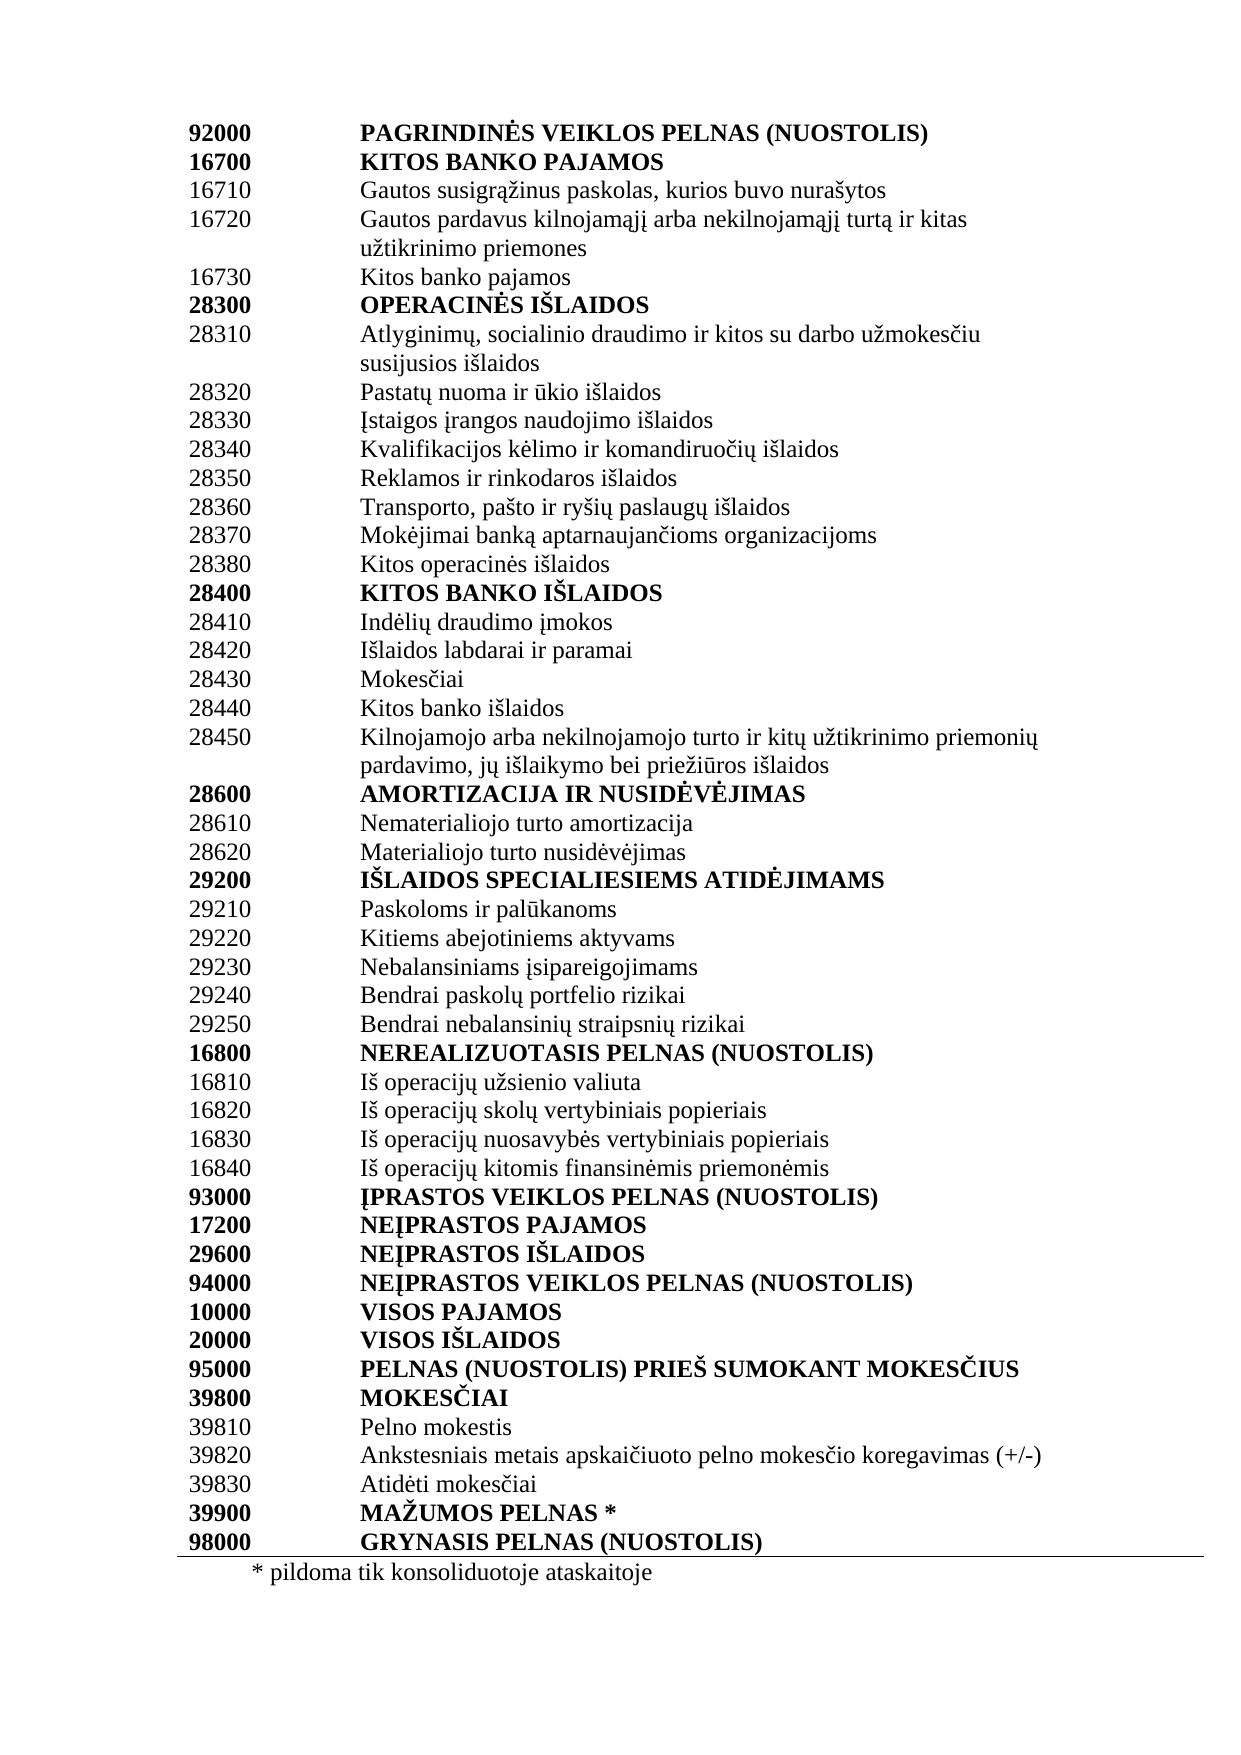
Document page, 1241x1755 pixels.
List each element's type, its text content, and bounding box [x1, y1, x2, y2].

table_cell [1061, 722, 1204, 779]
table_cell 16810 [177, 1067, 349, 1096]
table_cell ĮPRASTOS VEIKLOS PELNAS (NUOSTOLIS) [349, 1182, 1061, 1211]
table_cell [1061, 894, 1204, 923]
table_cell 28330 [177, 406, 349, 434]
table_cell VISOS IŠLAIDOS [349, 1326, 1061, 1354]
table_cell 94000 [177, 1268, 349, 1297]
table_cell 28450 [177, 722, 349, 779]
table_cell 16820 [177, 1096, 349, 1124]
table_cell Indėlių draudimo įmokos [349, 607, 1061, 636]
table_cell 39900 [177, 1498, 349, 1527]
table_cell [1061, 1469, 1204, 1498]
table_cell Bendrai nebalansinių straipsnių rizikai [349, 1009, 1061, 1038]
table_cell Iš operacijų nuosavybės vertybiniais popieriais [349, 1124, 1061, 1153]
table_cell [1061, 981, 1204, 1009]
table_cell 28600 [177, 779, 349, 808]
table_cell [1061, 1527, 1204, 1556]
table_cell VISOS PAJAMOS [349, 1297, 1061, 1326]
table_cell Bendrai paskolų portfelio rizikai [349, 981, 1061, 1009]
table_cell 28360 [177, 492, 349, 521]
table_cell 16840 [177, 1153, 349, 1182]
table_cell 16830 [177, 1124, 349, 1153]
table_cell Kitos operacinės išlaidos [349, 549, 1061, 578]
table_cell [1061, 176, 1204, 204]
table_cell [1061, 578, 1204, 607]
table_cell AMORTIZACIJA IR NUSIDĖVĖJIMAS [349, 779, 1061, 808]
table_cell [1061, 147, 1204, 176]
table_cell [1061, 204, 1204, 262]
table_cell 28440 [177, 693, 349, 722]
table_cell 16730 [177, 262, 349, 291]
table_cell 28370 [177, 521, 349, 549]
table_cell Išlaidos labdarai ir paramai [349, 636, 1061, 664]
table_cell [1061, 607, 1204, 636]
table_cell Materialiojo turto nusidėvėjimas [349, 837, 1061, 866]
table_cell [1061, 549, 1204, 578]
table_cell 39800 [177, 1383, 349, 1412]
table_cell Reklamos ir rinkodaros išlaidos [349, 463, 1061, 492]
table_cell [1061, 952, 1204, 981]
table_cell [1061, 319, 1204, 377]
table_cell [1061, 837, 1204, 866]
table_cell IŠLAIDOS SPECIALIESIEMS ATIDĖJIMAMS [349, 866, 1061, 894]
table_cell 95000 [177, 1354, 349, 1383]
table_cell [1061, 1239, 1204, 1268]
table_cell [1061, 1182, 1204, 1211]
table_cell [1061, 1412, 1204, 1441]
table_cell 39810 [177, 1412, 349, 1441]
table_cell [1061, 262, 1204, 291]
table_cell 28300 [177, 291, 349, 319]
table_cell [1061, 693, 1204, 722]
table_cell [1061, 291, 1204, 319]
table_cell 28340 [177, 434, 349, 463]
table_cell 29600 [177, 1239, 349, 1268]
table_cell [1061, 923, 1204, 952]
table_cell 28380 [177, 549, 349, 578]
table_cell Atidėti mokesčiai [349, 1469, 1061, 1498]
table_cell [1061, 1009, 1204, 1038]
table_cell 29210 [177, 894, 349, 923]
table_cell Mokesčiai [349, 664, 1061, 693]
table_cell [1061, 463, 1204, 492]
table_cell Gautos susigrąžinus paskolas, kurios buvo nurašytos [349, 176, 1061, 204]
table_cell 28610 [177, 808, 349, 837]
table_cell [1061, 1153, 1204, 1182]
table_cell Iš operacijų kitomis finansinėmis priemonėmis [349, 1153, 1061, 1182]
table_cell NEĮPRASTOS VEIKLOS PELNAS (NUOSTOLIS) [349, 1268, 1061, 1297]
table_cell [1061, 118, 1204, 147]
table_cell PELNAS (NUOSTOLIS) PRIEŠ SUMOKANT MOKESČIUS [349, 1354, 1061, 1383]
table_cell NEĮPRASTOS IŠLAIDOS [349, 1239, 1061, 1268]
table_cell Nematerialiojo turto amortizacija [349, 808, 1061, 837]
table_cell [1061, 1383, 1204, 1412]
table_cell PAGRINDINĖS VEIKLOS PELNAS (NUOSTOLIS) [349, 118, 1061, 147]
table_cell 16720 [177, 204, 349, 262]
table_cell Pastatų nuoma ir ūkio išlaidos [349, 377, 1061, 406]
table_cell 93000 [177, 1182, 349, 1211]
table_cell 92000 [177, 118, 349, 147]
table_cell 28420 [177, 636, 349, 664]
table_cell [1061, 1354, 1204, 1383]
table_cell 10000 [177, 1297, 349, 1326]
table_cell Ankstesniais metais apskaičiuoto pelno mokesčio koregavimas (+/-) [349, 1441, 1061, 1469]
table_cell Atlyginimų, socialinio draudimo ir kitos su darbo užmokesčiu susijusios išlaidos [349, 319, 1061, 377]
table_cell [1061, 779, 1204, 808]
table_cell 39830 [177, 1469, 349, 1498]
table_cell 28410 [177, 607, 349, 636]
table_cell [1061, 521, 1204, 549]
table_cell 17200 [177, 1211, 349, 1239]
table_cell 98000 [177, 1527, 349, 1556]
table_cell Gautos pardavus kilnojamąjį arba nekilnojamąjį turtą ir kitas užtikrinimo priemones [349, 204, 1061, 262]
table_cell 28350 [177, 463, 349, 492]
table_cell KITOS BANKO IŠLAIDOS [349, 578, 1061, 607]
table_cell NEREALIZUOTASIS PELNAS (NUOSTOLIS) [349, 1038, 1061, 1067]
table_cell [1061, 1124, 1204, 1153]
table_cell Mokėjimai banką aptarnaujančioms organizacijoms [349, 521, 1061, 549]
table_cell 29240 [177, 981, 349, 1009]
table_cell Kilnojamojo arba nekilnojamojo turto ir kitų užtikrinimo priemonių pardavimo, jų išlaikymo bei priežiūros išlaidos [349, 722, 1061, 779]
table_cell Įstaigos įrangos naudojimo išlaidos [349, 406, 1061, 434]
table_cell Iš operacijų skolų vertybiniais popieriais [349, 1096, 1061, 1124]
table_cell 28430 [177, 664, 349, 693]
table_cell [1061, 866, 1204, 894]
text * pildoma tik konsoliduotoje ataskaitoje [177, 1557, 1181, 1585]
table_cell 29220 [177, 923, 349, 952]
table_cell Pelno mokestis [349, 1412, 1061, 1441]
table_cell [1061, 1038, 1204, 1067]
table_cell Kitos banko išlaidos [349, 693, 1061, 722]
table_cell [1061, 1268, 1204, 1297]
table_cell [1061, 1096, 1204, 1124]
table_cell GRYNASIS PELNAS (NUOSTOLIS) [349, 1527, 1061, 1556]
table_cell 28310 [177, 319, 349, 377]
table_cell [1061, 492, 1204, 521]
table_cell [1061, 1441, 1204, 1469]
table_cell 28400 [177, 578, 349, 607]
table_cell [1061, 377, 1204, 406]
table_cell [1061, 1326, 1204, 1354]
table_cell Transporto, pašto ir ryšių paslaugų išlaidos [349, 492, 1061, 521]
table_cell [1061, 406, 1204, 434]
table_cell MOKESČIAI [349, 1383, 1061, 1412]
table_cell NEĮPRASTOS PAJAMOS [349, 1211, 1061, 1239]
table_cell [1061, 1498, 1204, 1527]
table_cell [1061, 434, 1204, 463]
table_cell MAŽUMOS PELNAS * [349, 1498, 1061, 1527]
table_cell Kitiems abejotiniems aktyvams [349, 923, 1061, 952]
table_cell [1061, 1211, 1204, 1239]
table_cell 28620 [177, 837, 349, 866]
table_cell [1061, 664, 1204, 693]
table_cell [1061, 636, 1204, 664]
table_cell 29250 [177, 1009, 349, 1038]
table_cell [1061, 808, 1204, 837]
table_cell 16710 [177, 176, 349, 204]
table_cell 16700 [177, 147, 349, 176]
table_cell Iš operacijų užsienio valiuta [349, 1067, 1061, 1096]
table_cell 16800 [177, 1038, 349, 1067]
table_cell 39820 [177, 1441, 349, 1469]
table_cell Nebalansiniams įsipareigojimams [349, 952, 1061, 981]
table_cell Paskoloms ir palūkanoms [349, 894, 1061, 923]
table_cell 20000 [177, 1326, 349, 1354]
table_cell [1061, 1297, 1204, 1326]
table_cell OPERACINĖS IŠLAIDOS [349, 291, 1061, 319]
table_cell [1061, 1067, 1204, 1096]
table_cell Kvalifikacijos kėlimo ir komandiruočių išlaidos [349, 434, 1061, 463]
table_cell 29200 [177, 866, 349, 894]
table_cell Kitos banko pajamos [349, 262, 1061, 291]
table_cell 29230 [177, 952, 349, 981]
table_cell 28320 [177, 377, 349, 406]
table_cell KITOS BANKO PAJAMOS [349, 147, 1061, 176]
